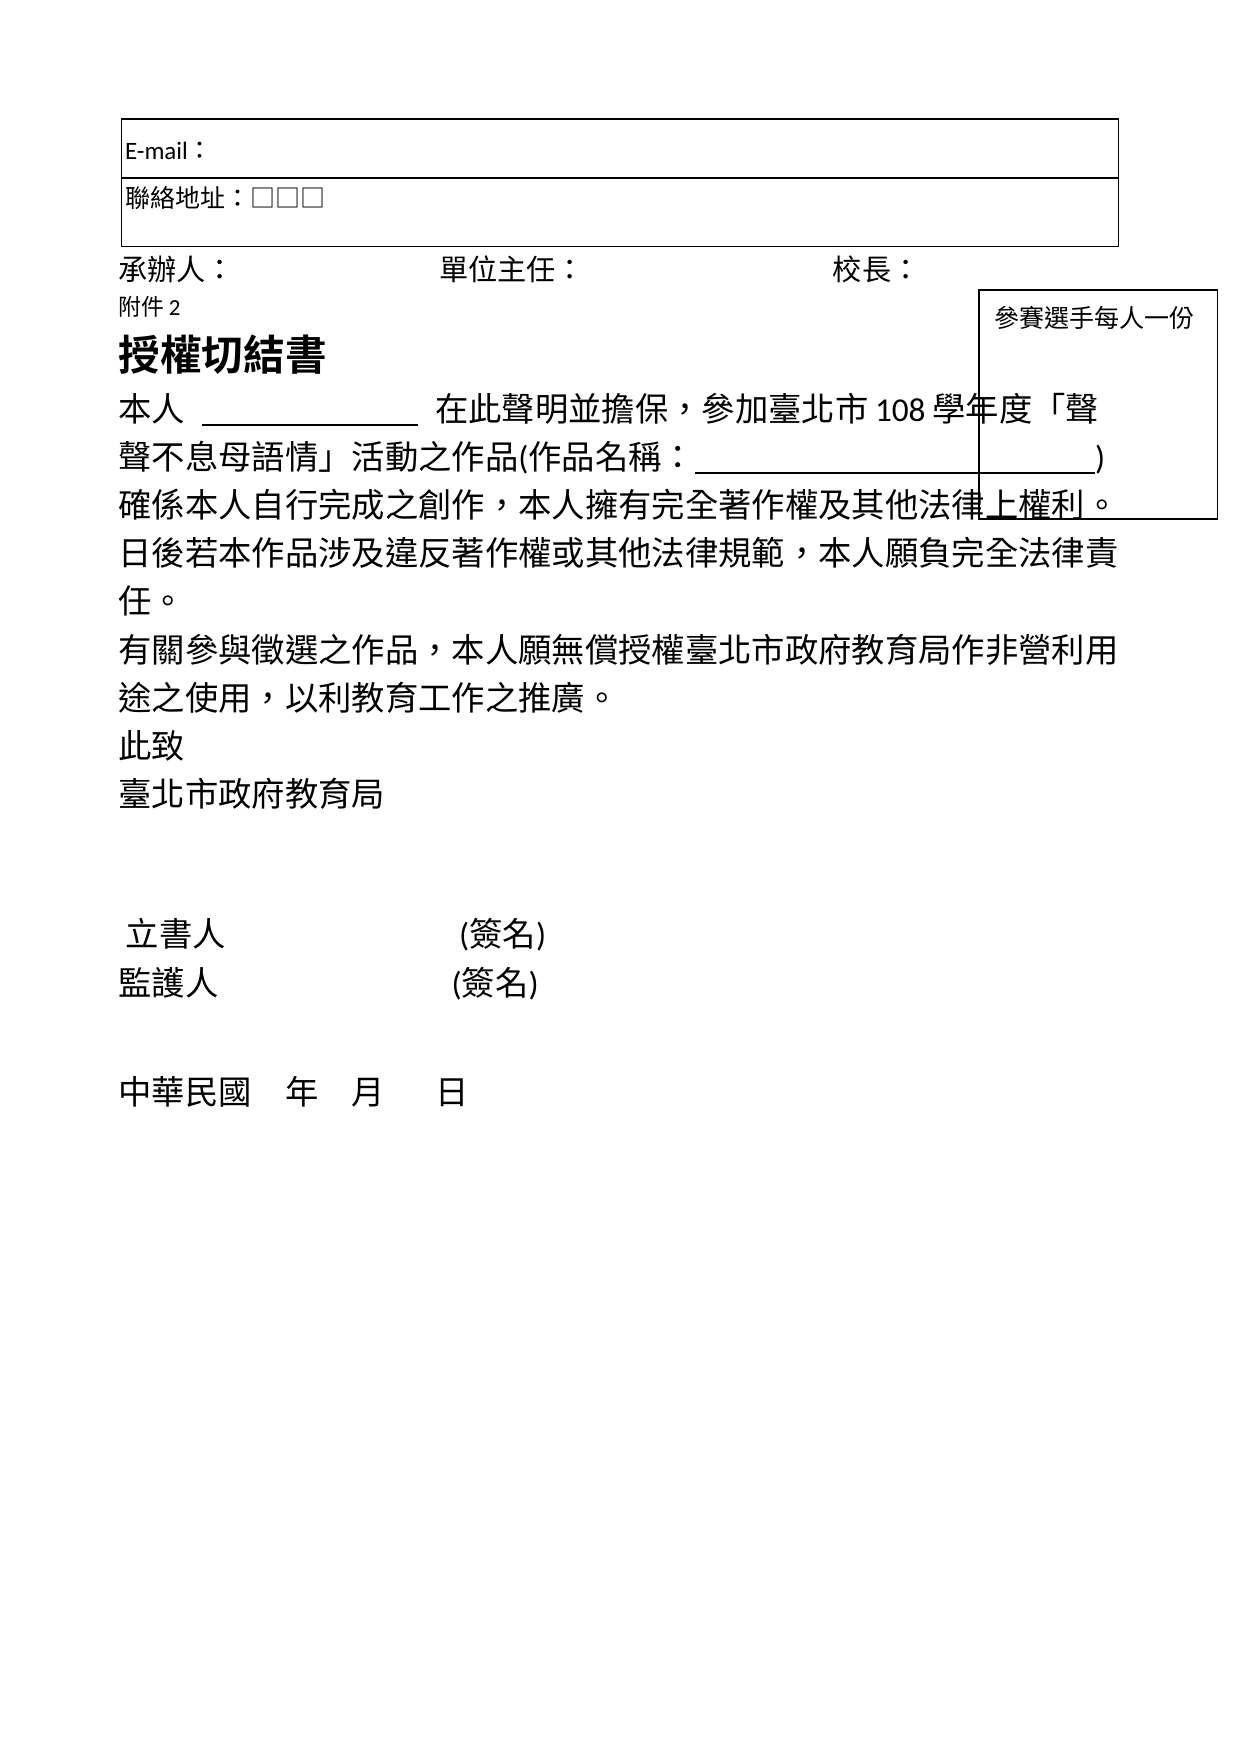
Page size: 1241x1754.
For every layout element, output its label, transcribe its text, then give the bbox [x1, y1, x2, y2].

text 附件2 [118, 289, 978, 322]
text 授權切結書 [118, 322, 978, 382]
text 承辦人： 單位主任： 校長： [118, 247, 1122, 289]
text 臺北市政府教育局 [118, 768, 1122, 816]
text 有關參與徵選之作品，本人願無償授權臺北市政府教育局作非營利用途之使用，以利教育工作之推廣。 [118, 623, 1122, 720]
text 立書人 (簽名) [118, 908, 1122, 956]
table_cell E-mail： [122, 120, 1118, 177]
text 此致 [118, 720, 1122, 768]
table_cell 聯絡地址：□□□ [122, 179, 1118, 246]
text 參賽選手每人一份 [994, 298, 1202, 334]
text 監護人 (簽名) [118, 956, 1122, 1004]
text 本人 在此聲明並擔保，參加臺北市108學年度「聲聲不息母語情」活動之作品(作品名稱： )確係本人自行完成之創作，本人擁有完全著作權及其他法律上權利。日後若本作品涉及違反著作權或其他法律規範，本人願負完全法律責任。 [118, 382, 1122, 623]
text 附件2 [980, 291, 1217, 518]
text 中華民國 年 月 日 [118, 1066, 1122, 1114]
